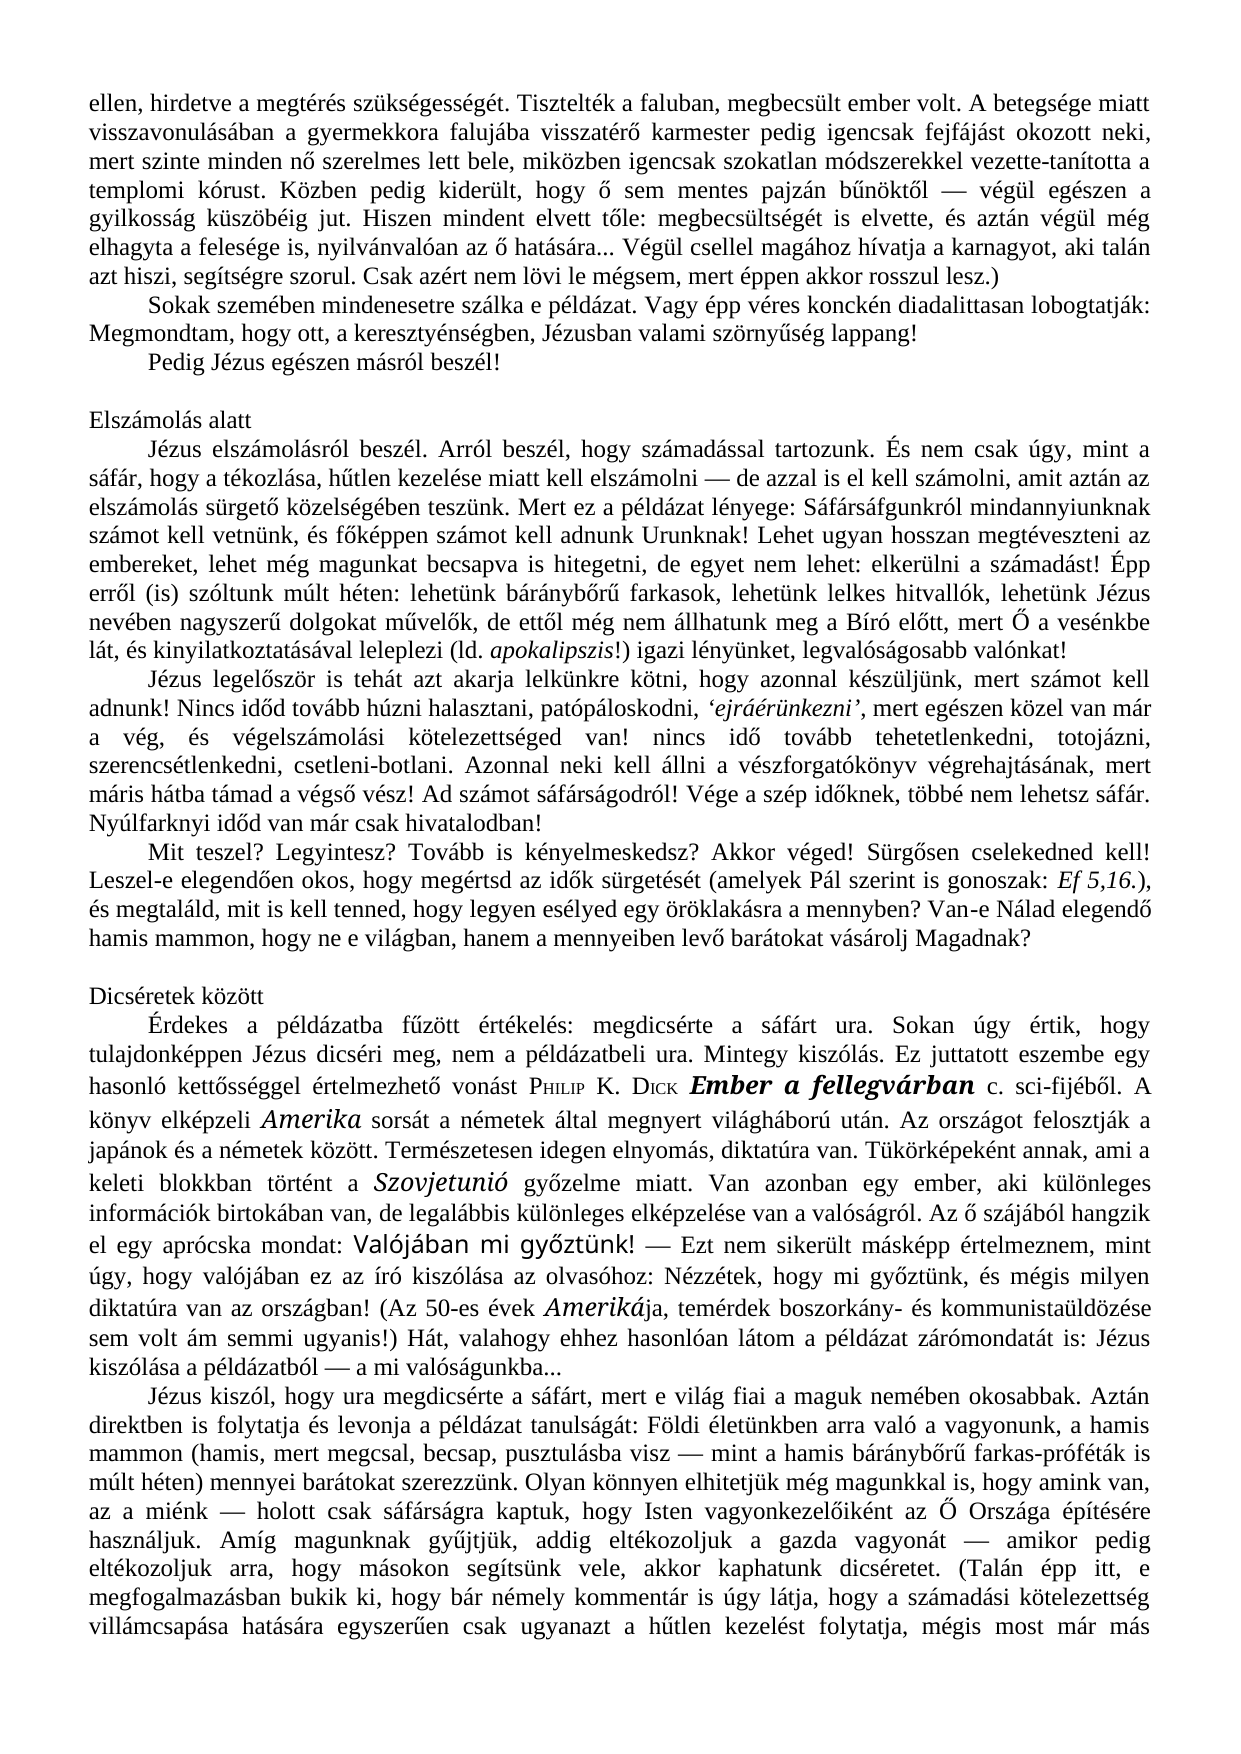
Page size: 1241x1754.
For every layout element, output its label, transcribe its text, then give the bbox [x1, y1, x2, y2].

text Pedig Jézus egészen másról beszél! [88, 347, 1152, 376]
text Dicséretek között [88, 981, 1152, 1010]
text Elszámolás alatt [88, 406, 1152, 434]
text Sokak szemében mindenesetre szálka e példázat. Vagy épp véres konckén diadalittasan lobogtatják: Megmondtam, hogy ott, a keresztyénségben, Jézusban valami szörnyűség lappang! [88, 290, 1152, 347]
text ellen, hirdetve a megtérés szükségességét. Tisztelték a faluban, megbecsült ember volt. A betegsége miatt visszavonulásában a gyermekkora falujába visszatérő karmester pedig igencsak fejfájást okozott neki, mert szinte minden nő szerelmes lett bele, miközben igencsak szokatlan módszerekkel vezette-tanította a templomi kórust. Közben pedig kiderült, hogy ő sem mentes pajzán bűnöktől ― végül egészen a gyilkosság küszöbéig jut. Hiszen mindent elvett tőle: megbecsültségét is elvette, és aztán végül még elhagyta a felesége is, nyilvánvalóan az ő hatására... Végül csellel magához hívatja a karnagyot, aki talán azt hiszi, segítségre szorul. Csak azért nem lövi le mégsem, mert éppen akkor rosszul lesz.) [88, 88, 1152, 290]
text Mit teszel? Legyintesz? Tovább is kényelmeskedsz? Akkor véged! Sürgősen cselekedned kell! Leszel‑e elegendően okos, hogy megértsd az idők sürgetését (amelyek Pál szerint is gonoszak: Ef 5,16.), és megtaláld, mit is kell tenned, hogy legyen esélyed egy öröklakásra a mennyben? Van‑e Nálad elegendő hamis mammon, hogy ne e világban, hanem a mennyeiben levő barátokat vásárolj Magadnak? [88, 837, 1152, 952]
text Jézus elszámolásról beszél. Arról beszél, hogy számadással tartozunk. És nem csak úgy, mint a sáfár, hogy a tékozlása, hűtlen kezelése miatt kell elszámolni ― de azzal is el kell számolni, amit aztán az elszámolás sürgető közelségében teszünk. Mert ez a példázat lényege: Sáfársáfgunkról mindannyiunknak számot kell vetnünk, és főképpen számot kell adnunk Urunknak! Lehet ugyan hosszan megtéveszteni az embereket, lehet még magunkat becsapva is hitegetni, de egyet nem lehet: elkerülni a számadást! Épp erről (is) szóltunk múlt héten: lehetünk báránybőrű farkasok, lehetünk lelkes hitvallók, lehetünk Jézus nevében nagyszerű dolgokat művelők, de ettől még nem állhatunk meg a Bíró előtt, mert Ő a vesénkbe lát, és kinyilatkoztatásával leleplezi (ld. apokalipszis!) igazi lényünket, legvalóságosabb valónkat! [88, 434, 1152, 664]
text Jézus legelőször is tehát azt akarja lelkünkre kötni, hogy azonnal készüljünk, mert számot kell adnunk! Nincs időd tovább húzni halasztani, patópáloskodni, ‘ejráérünkezni’, mert egészen közel van már a vég, és végelszámolási kötelezettséged van! nincs idő tovább tehetetlenkedni, totojázni, szerencsétlenkedni, csetleni-botlani. Azonnal neki kell állni a vészforgatókönyv végrehajtásának, mert máris hátba támad a végső vész! Ad számot sáfárságodról! Vége a szép időknek, többé nem lehetsz sáfár. Nyúlfarknyi időd van már csak hivatalodban! [88, 664, 1152, 837]
text Érdekes a példázatba fűzött értékelés: megdicsérte a sáfárt ura. Sokan úgy értik, hogy tulajdonképpen Jézus dicséri meg, nem a példázatbeli ura. Mintegy kiszólás. Ez juttatott eszembe egy hasonló kettősséggel értelmezhető vonást Philip K. Dick Ember a fellegvárban c. sci-fijéből. A könyv elképzeli Amerika sorsát a németek által megnyert világháború után. Az országot felosztják a japánok és a németek között. Természetesen idegen elnyomás, diktatúra van. Tükörképeként annak, ami a keleti blokkban történt a Szovjetunió győzelme miatt. Van azonban egy ember, aki különleges információk birtokában van, de legalábbis különleges elképzelése van a valóságról. Az ő szájából hangzik el egy aprócska mondat: Valójában mi győztünk! ― Ezt nem sikerült másképp értelmeznem, mint úgy, hogy valójában ez az író kiszólása az olvasóhoz: Nézzétek, hogy mi győztünk, és mégis milyen diktatúra van az országban! (Az 50-es évek Amerikája, temérdek boszorkány‑ és kommunistaüldözése sem volt ám semmi ugyanis!) Hát, valahogy ehhez hasonlóan látom a példázat zárómondatát is: Jézus kiszólása a példázatból ― a mi valóságunkba... [88, 1010, 1152, 1381]
text Jézus kiszól, hogy ura megdicsérte a sáfárt, mert e világ fiai a maguk nemében okosabbak. Aztán direktben is folytatja és levonja a példázat tanulságát: Földi életünkben arra való a vagyonunk, a hamis mammon (hamis, mert megcsal, becsap, pusztulásba visz ― mint a hamis báránybőrű farkas-próféták is múlt héten) mennyei barátokat szerezzünk. Olyan könnyen elhitetjük még magunkkal is, hogy amink van, az a miénk ― holott csak sáfárságra kaptuk, hogy Isten vagyonkezelőiként az Ő Országa építésére használjuk. Amíg magunknak gyűjtjük, addig eltékozoljuk a gazda vagyonát ― amikor pedig eltékozoljuk arra, hogy másokon segítsünk vele, akkor kaphatunk dicséretet. (Talán épp itt, e megfogalmazásban bukik ki, hogy bár némely kommentár is úgy látja, hogy a számadási kötelezettség villámcsapása hatására egyszerűen csak ugyanazt a hűtlen kezelést folytatja, mégis most már más [88, 1381, 1152, 1640]
